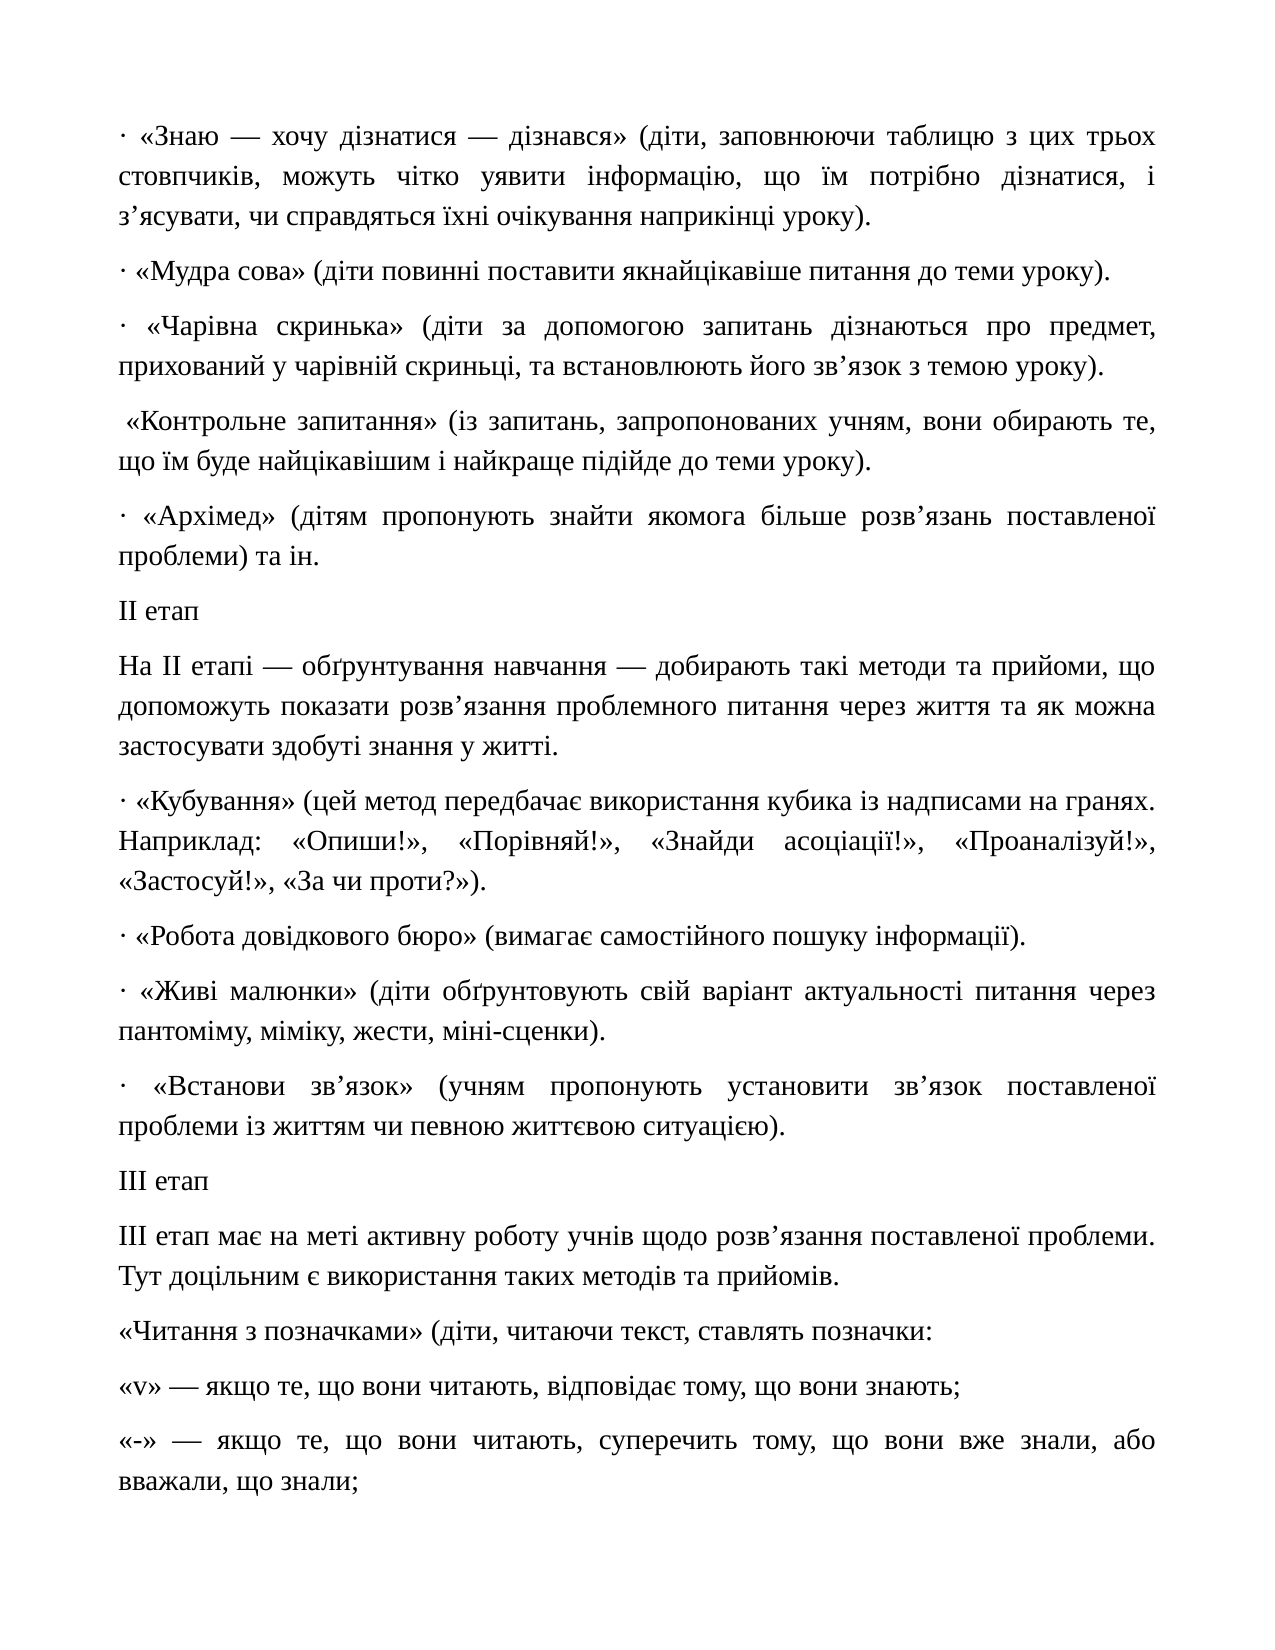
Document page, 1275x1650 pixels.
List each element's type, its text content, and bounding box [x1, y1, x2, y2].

text ІІ етап [118, 593, 1157, 627]
text · «Живі малюнки» (діти обґрунтовують свій варіант актуальності питання через пантоміму, міміку, жести, міні-сценки). [118, 973, 1157, 1047]
text · «Мудра сова» (діти повинні поставити якнайцікавіше питання до теми уроку). [118, 253, 1157, 287]
text «Контрольне запитання» (із запитань, запропонованих учням, вони обирають те, що їм буде найцікавішим і найкраще підійде до теми уроку). [118, 403, 1157, 477]
text «-» — якщо те, що вони читають, суперечить тому, що вони вже знали, або вважали, що знали; [118, 1422, 1157, 1496]
text · «Кубування» (цей метод передбачає використання кубика із надписами на гранях. Наприклад: «Опиши!», «Порівняй!», «Знайди асоціації!», «Проаналізуй!», «Застосуй!», «За чи проти?»). [118, 783, 1157, 897]
text · «Робота довідкового бюро» (вимагає самостійного пошуку інформації). [118, 918, 1157, 952]
text · «Чарівна скринька» (діти за допомогою запитань дізнаються про предмет, прихований у чарівній скриньці, та встановлюють його зв’язок з темою уроку). [118, 308, 1157, 382]
text · «Знаю — хочу дізнатися — дізнався» (діти, заповнюючи таблицю з цих трьох стовпчиків, можуть чітко уявити інформацію, що їм потрібно дізнатися, і з’ясувати, чи справдяться їхні очікування наприкінці уроку). [118, 118, 1157, 232]
text «Читання з позначками» (діти, читаючи текст, ставлять позначки: [118, 1313, 1157, 1346]
text «v» — якщо те, що вони читають, відповідає тому, що вони знають; [118, 1368, 1157, 1401]
text · «Архімед» (дітям пропонують знайти якомога більше розв’язань поставленої проблеми) та ін. [118, 498, 1157, 572]
text · «Встанови зв’язок» (учням пропонують установити зв’язок поставленої проблеми із життям чи певною життєвою ситуацією). [118, 1068, 1157, 1142]
text ІІІ етап має на меті активну роботу учнів щодо розв’язання поставленої проблеми. Тут доцільним є використання таких методів та прийомів. [118, 1218, 1157, 1292]
text ІІІ етап [118, 1163, 1157, 1197]
text На ІІ етапі — обґрунтування навчання — добирають такі методи та прийоми, що допоможуть показати розв’язання проблемного питання через життя та як можна застосувати здобуті знання у житті. [118, 648, 1157, 762]
